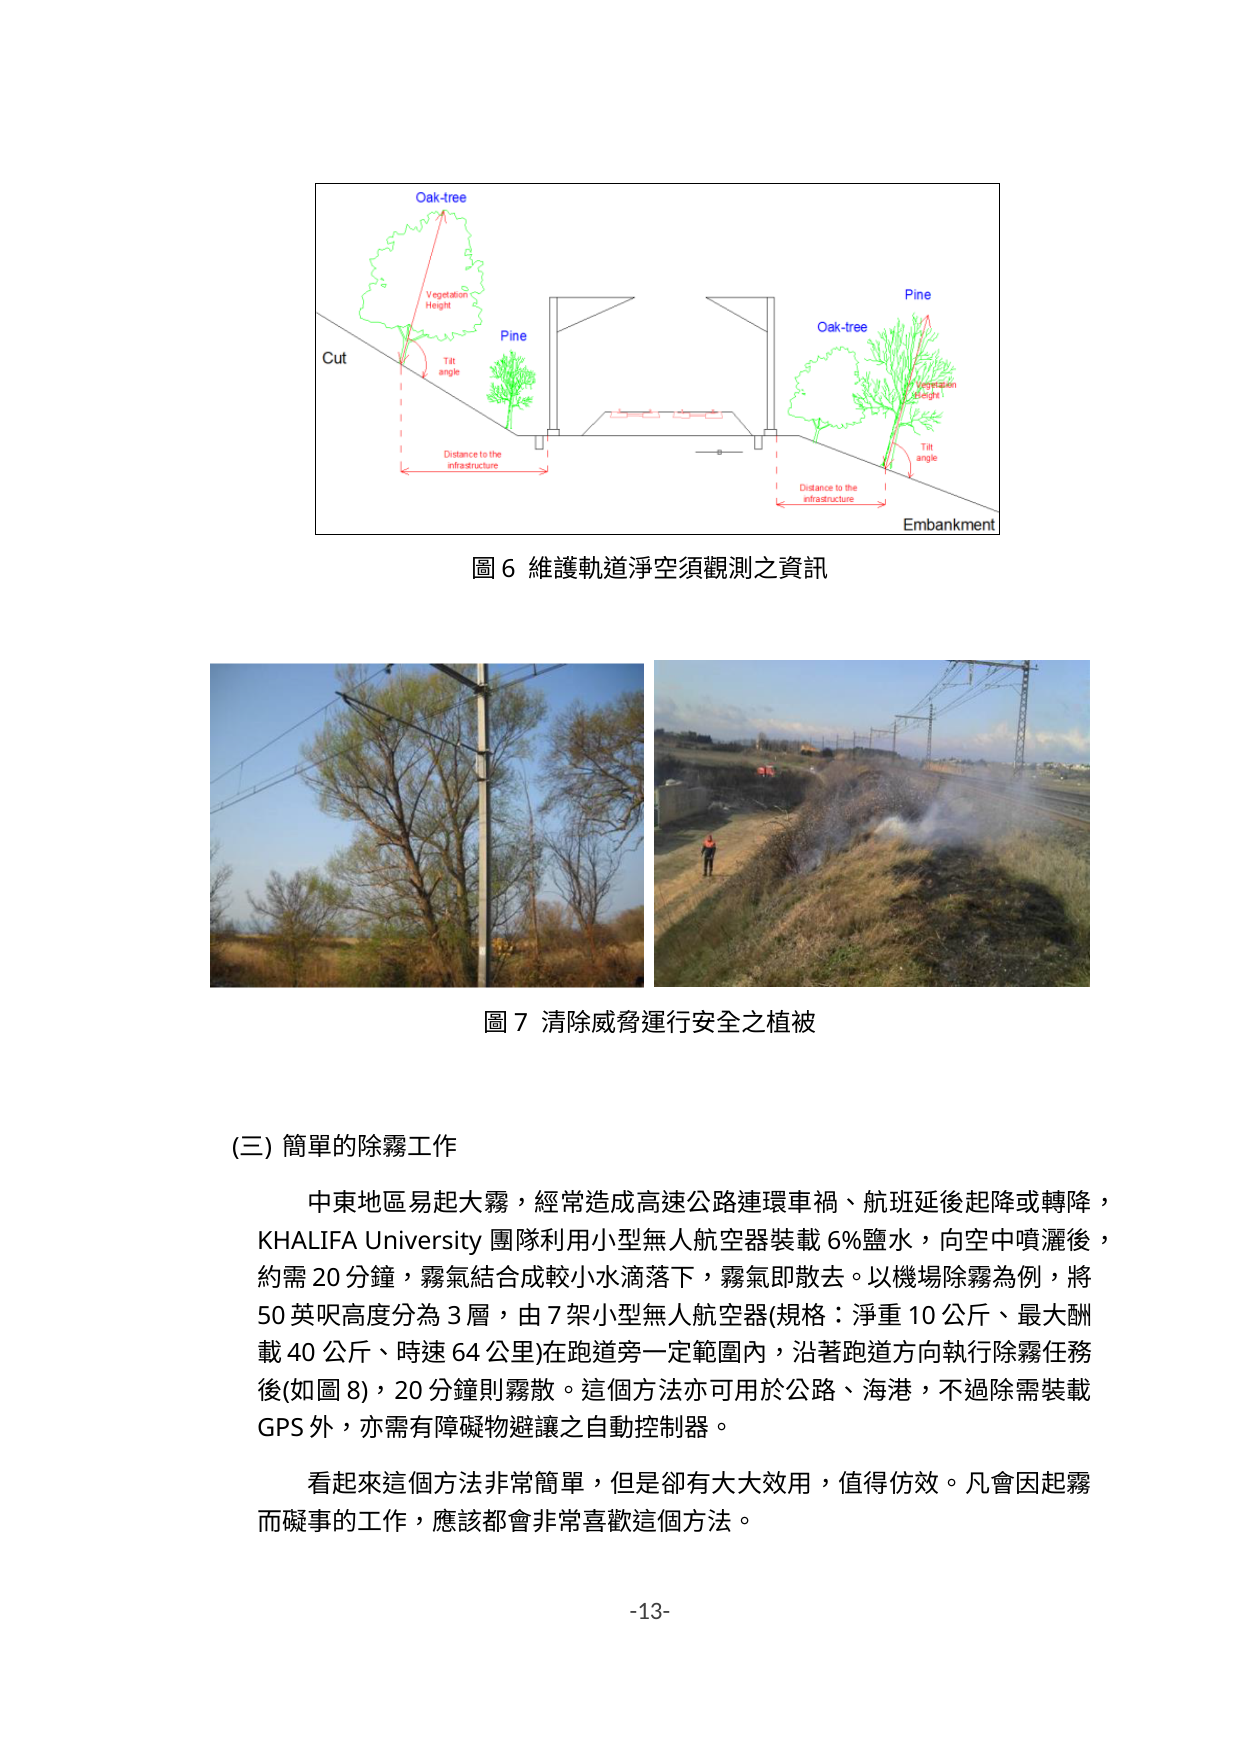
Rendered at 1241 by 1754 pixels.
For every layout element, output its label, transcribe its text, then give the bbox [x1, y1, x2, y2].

text 看起來這個方法非常簡單，但是卻有大大效用，值得仿效。凡會因起霧而礙事的工作，應該都會非常喜歡這個方法。 [257, 1463, 1092, 1538]
text 圖6 維護軌道淨空須觀測之資訊 [207, 535, 1092, 585]
text 圖7 清除威脅運行安全之植被 [207, 988, 1092, 1038]
text 中東地區易起大霧，經常造成高速公路連環車禍、航班延後起降或轉降，KHALIFA University 團隊利用小型無人航空器裝載6%鹽水，向空中噴灑後，約需20分鐘，霧氣結合成較小水滴落下，霧氣即散去。以機場除霧為例，將50英呎高度分為3層，由7架小型無人航空器(規格：淨重10公斤、最大酬載40 公斤、時速64公里)在跑道旁一定範圍內，沿著跑道方向執行除霧任務後(如圖8)，20分鐘則霧散。這個方法亦可用於公路、海港，不過除需裝載GPS外，亦需有障礙物避讓之自動控制器。 [257, 1182, 1092, 1444]
list 簡單的除霧工作 [232, 1126, 1092, 1163]
